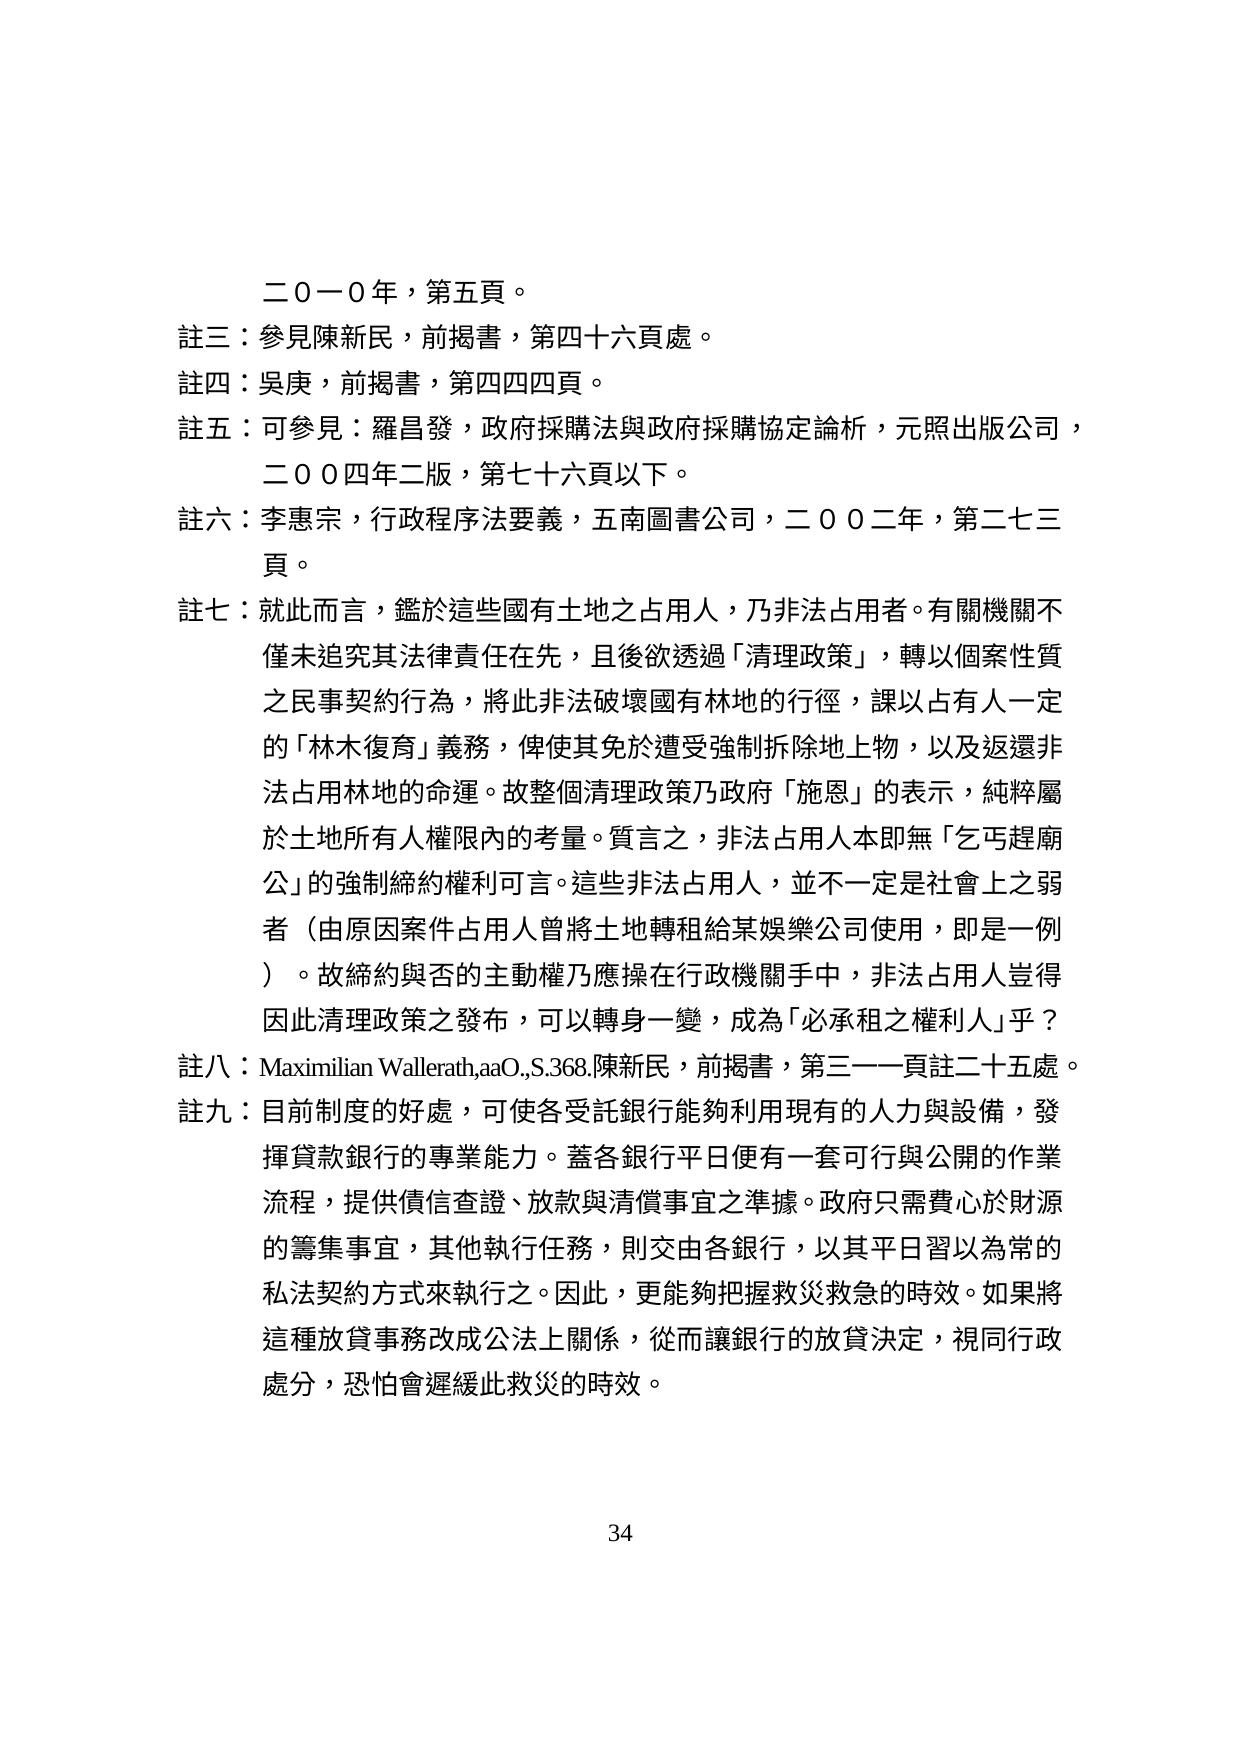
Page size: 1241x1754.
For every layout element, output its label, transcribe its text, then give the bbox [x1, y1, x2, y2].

text 註三：參見陳新民，前揭書，第四十六頁處。 [177, 311, 1063, 357]
text 註六：李惠宗，行政程序法要義，五南圖書公司，二００二年，第二七三頁。 [177, 493, 1063, 584]
text 註四：吳庚，前揭書，第四四四頁。 [177, 357, 1063, 402]
text 註五：可參見：羅昌發，政府採購法與政府採購協定論析，元照出版公司，二００四年二版，第七十六頁以下。 [177, 402, 1063, 493]
text 註九：目前制度的好處，可使各受託銀行能夠利用現有的人力與設備，發揮貸款銀行的專業能力。蓋各銀行平日便有一套可行與公開的作業流程，提供債信查證、放款與清償事宜之準據。政府只需費心於財源的籌集事宜，其他執行任務，則交由各銀行，以其平日習以為常的私法契約方式來執行之。因此，更能夠把握救災救急的時效。如果將這種放貸事務改成公法上關係，從而讓銀行的放貸決定，視同行政處分，恐怕會遲緩此救災的時效。 [177, 1085, 1063, 1404]
text 二０一０年，第五頁。 [177, 266, 1063, 311]
text 註七：就此而言，鑑於這些國有土地之占用人，乃非法占用者。有關機關不僅未追究其法律責任在先，且後欲透過「清理政策」，轉以個案性質之民事契約行為，將此非法破壞國有林地的行徑，課以占有人一定的「林木復育」義務，俾使其免於遭受強制拆除地上物，以及返還非法占用林地的命運。故整個清理政策乃政府「施恩」的表示，純粹屬於土地所有人權限內的考量。質言之，非法占用人本即無「乞丐趕廟公」的強制締約權利可言。這些非法占用人，並不一定是社會上之弱者（由原因案件占用人曾將土地轉租給某娛樂公司使用，即是一例）。故締約與否的主動權乃應操在行政機關手中，非法占用人豈得因此清理政策之發布，可以轉身一變，成為「必承租之權利人」乎？ [177, 584, 1063, 1040]
text 註八：Maximilian Wallerath,aaO.,S.368.陳新民，前揭書，第三一一頁註二十五處。 [177, 1040, 1063, 1085]
